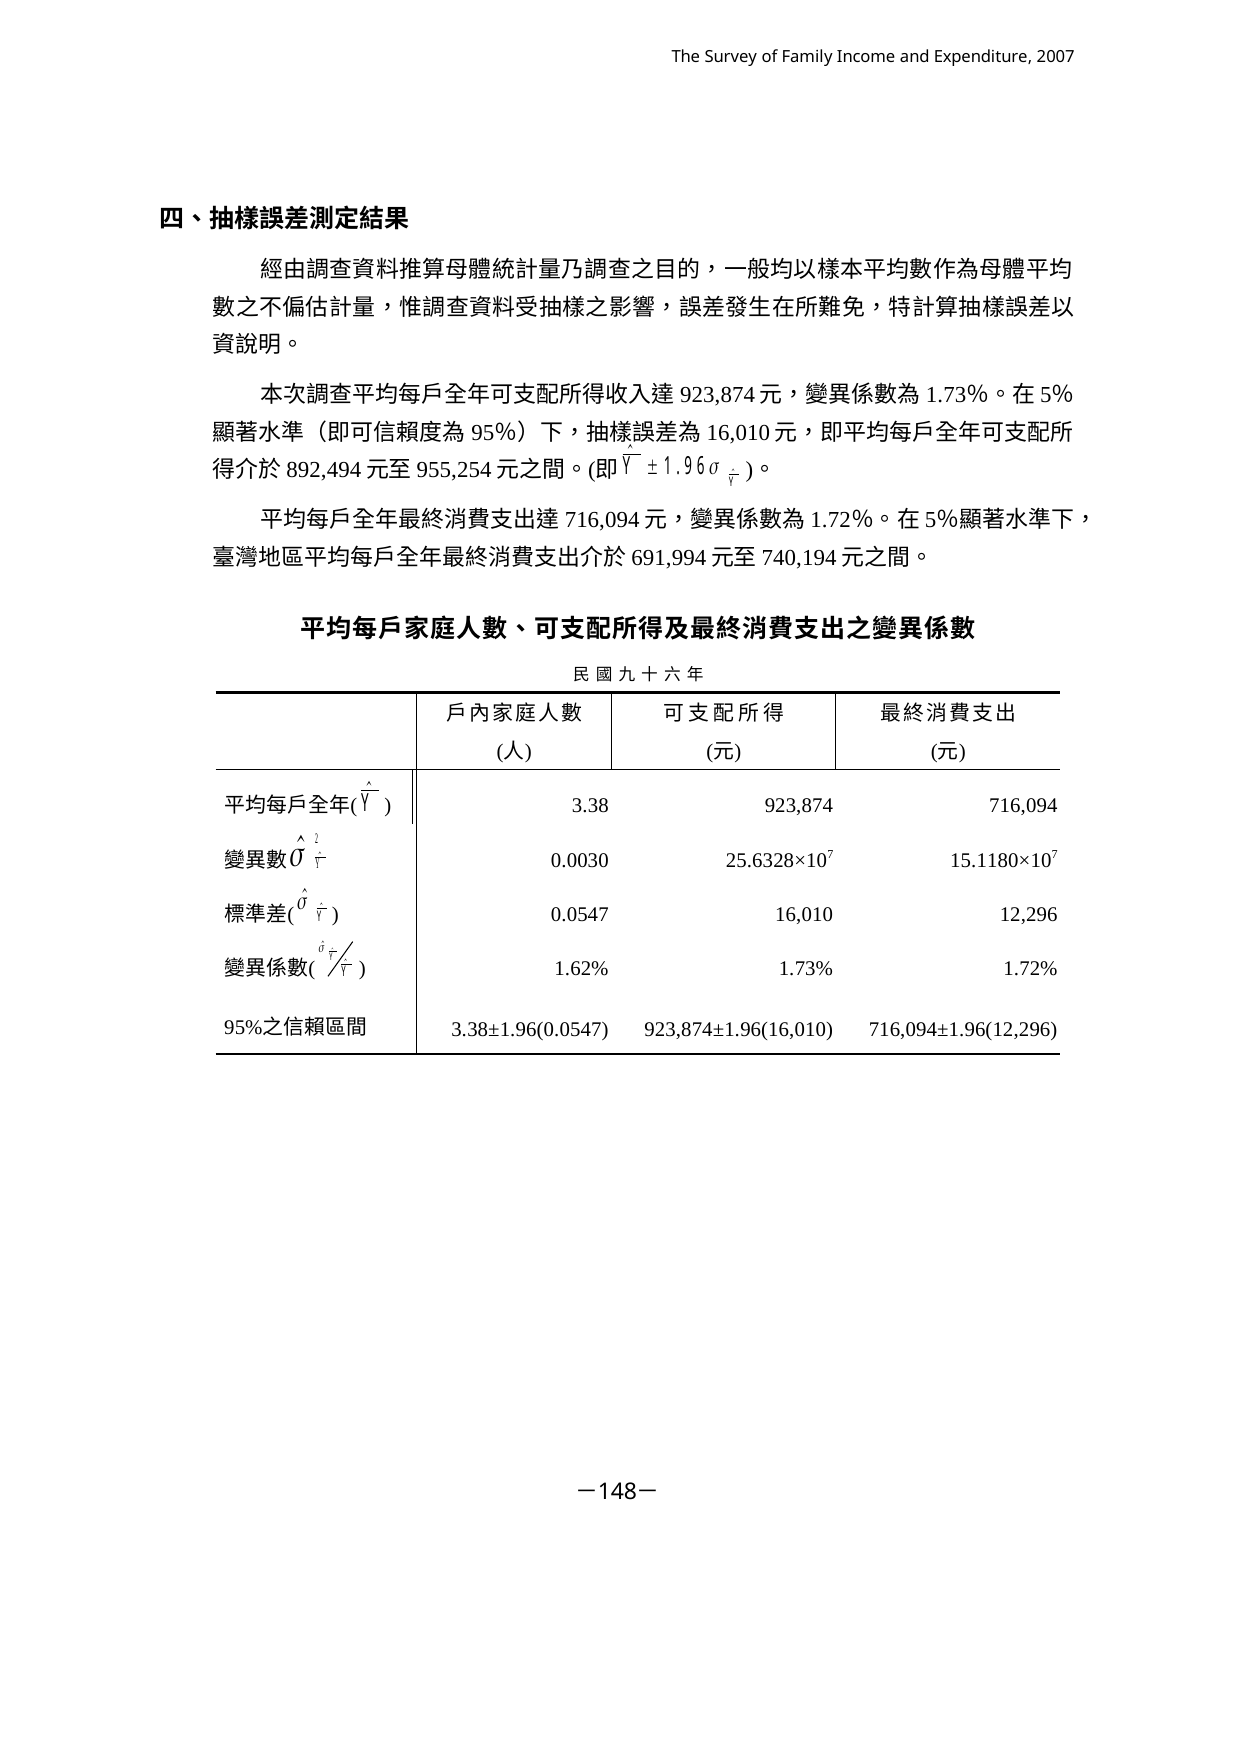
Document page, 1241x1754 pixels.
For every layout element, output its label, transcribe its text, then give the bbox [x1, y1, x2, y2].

table_cell [836, 1040, 1060, 1053]
table_cell 1.72% [836, 932, 1060, 986]
table_cell 0.0030 [417, 824, 611, 878]
table_cell [216, 694, 416, 768]
table_cell 民國九十六年 [216, 660, 1060, 691]
table_cell 15.1180×107 [836, 824, 1060, 878]
table_cell 變異數 [216, 824, 416, 878]
table_cell 3.38±1.96(0.0547) [417, 986, 611, 1040]
table_cell 變異係數() [216, 932, 416, 986]
table_cell 716,094±1.96(12,296) [836, 986, 1060, 1040]
table_cell 可支配所得 (元) [612, 694, 835, 768]
table_cell 12,296 [836, 878, 1060, 932]
table_cell 95%之信賴區間 [216, 986, 416, 1040]
table_cell [417, 1040, 611, 1053]
table_cell 25.6328×107 [611, 824, 836, 878]
table_cell [611, 1040, 836, 1053]
table_cell 平均每戶全年() [216, 770, 412, 824]
table_cell 923,874±1.96(16,010) [611, 986, 836, 1040]
table_cell 1.62% [417, 932, 611, 986]
table_cell 最終消費支出 (元) [836, 694, 1060, 768]
table_cell [216, 1040, 416, 1053]
text 本次調查平均每戶全年可支配所得收入達923,874元，變異係數為1.73％。在5％顯著水準（即可信賴度為95％）下，抽樣誤差為16,010元，即平均每戶全年可支配所得介於892,494元至955,254元之間。(即)。 [213, 373, 1075, 485]
text 經由調查資料推算母體統計量乃調查之目的，一般均以樣本平均數作為母體平均數之不偏估計量，惟調查資料受抽樣之影響，誤差發生在所難免，特計算抽樣誤差以資說明。 [213, 248, 1075, 360]
text 平均每戶全年最終消費支出達716,094元，變異係數為1.72％。在5％顯著水準下，臺灣地區平均每戶全年最終消費支出介於691,994元至740,194元之間。 [213, 498, 1075, 573]
table_cell 0.0547 [417, 878, 611, 932]
table_cell 標準差() [216, 878, 416, 932]
text 四、抽樣誤差測定結果 [159, 198, 1075, 235]
table_cell 1.73% [611, 932, 836, 986]
table_cell 716,094 [836, 770, 1060, 824]
table_cell 16,010 [611, 878, 836, 932]
table_header 平均每戶家庭人數、可支配所得及最終消費支出之變異係數 [216, 598, 1060, 660]
table_cell 3.38 [417, 770, 611, 824]
table_cell 923,874 [611, 770, 836, 824]
table_cell 戶內家庭人數 (人) [417, 694, 611, 768]
